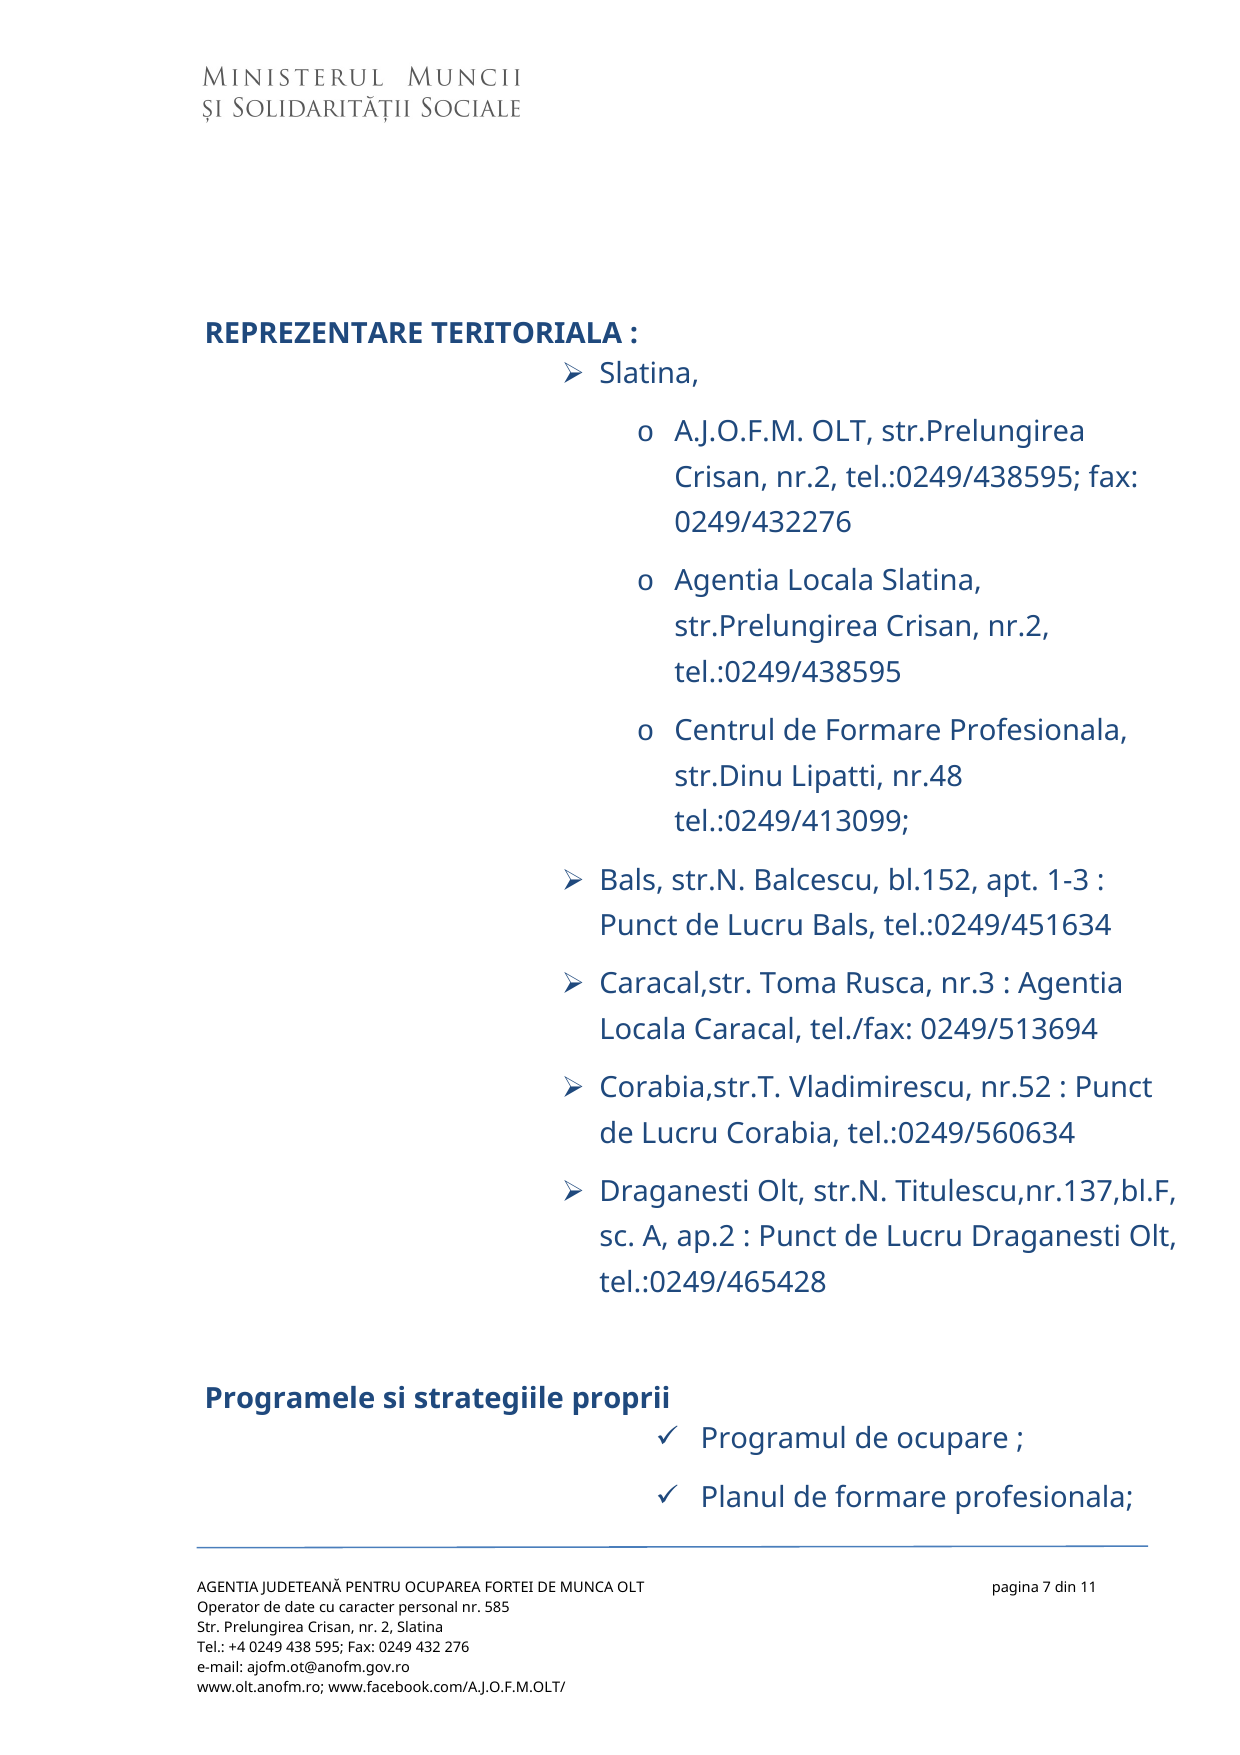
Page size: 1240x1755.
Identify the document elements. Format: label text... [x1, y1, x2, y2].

list Bals, str.N. Balcescu, bl.152, apt. 1-3 : Punct de Lucru Bals, tel.:0249/451634 [562, 859, 1181, 944]
list Slatina, [562, 352, 1181, 392]
list Centrul de Formare Profesionala, str.Dinu Lipatti, nr.48 tel.:0249/413099; [637, 709, 1181, 840]
list Programul de ocupare ; [655, 1417, 1181, 1457]
text REPREZENTARE TERITORIALA : [197, 312, 1181, 352]
list Draganesti Olt, str.N. Titulescu,nr.137,bl.F, sc. A, ap.2 : Punct de Lucru Draganesti Olt, tel.:0249/465428 [562, 1170, 1181, 1301]
list Corabia,str.T. Vladimirescu, nr.52 : Punct de Lucru Corabia, tel.:0249/560634 [562, 1066, 1181, 1152]
text Programele si strategiile proprii [197, 1377, 1181, 1417]
list Caracal,str. Toma Rusca, nr.3 : Agentia Locala Caracal, tel./fax: 0249/513694 [562, 962, 1181, 1048]
list A.J.O.F.M. OLT, str.Prelungirea Crisan, nr.2, tel.:0249/438595; fax: 0249/432276 [637, 410, 1181, 541]
list Agentia Locala Slatina, str.Prelungirea Crisan, nr.2, tel.:0249/438595 [637, 559, 1181, 691]
list Planul de formare profesionala; [655, 1477, 1181, 1516]
